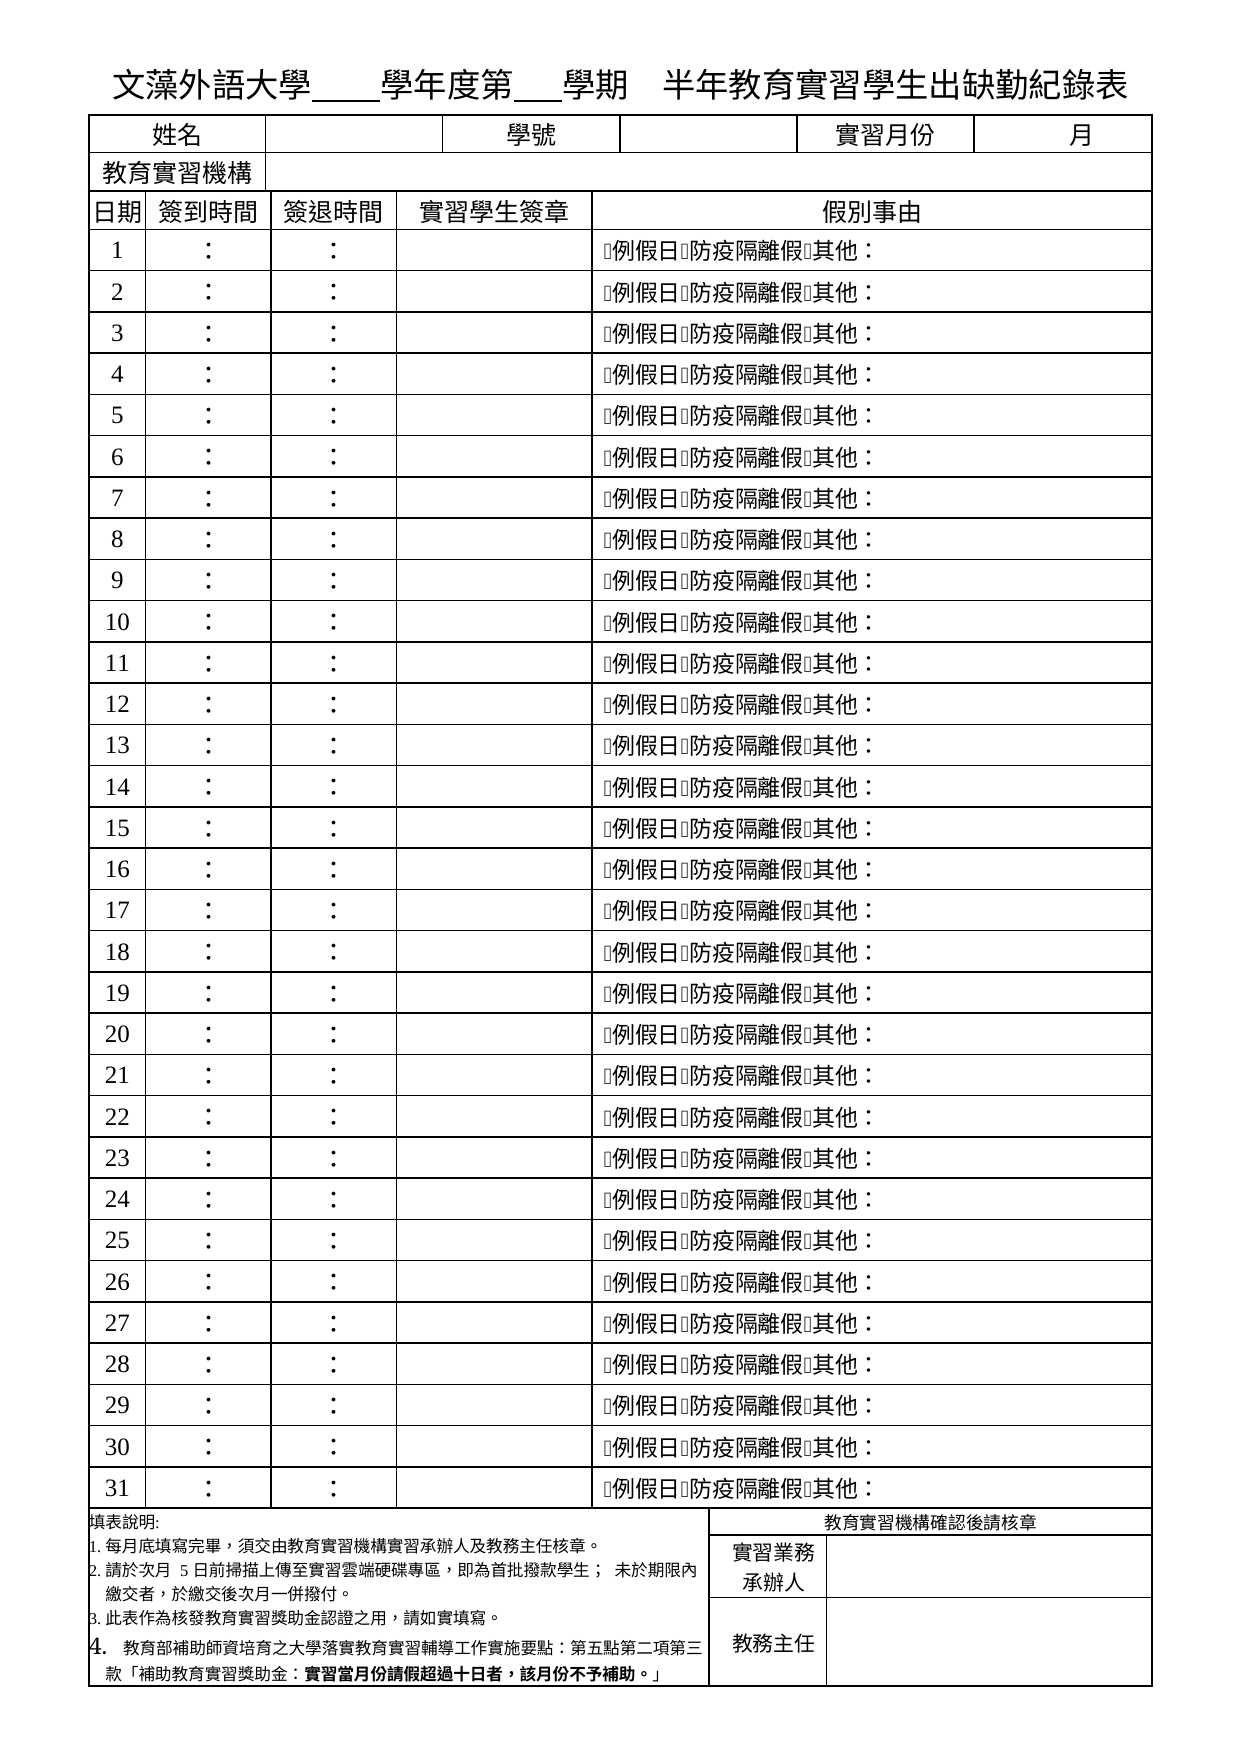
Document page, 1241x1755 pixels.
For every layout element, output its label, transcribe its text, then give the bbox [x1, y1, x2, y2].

table_cell ： [272, 684, 396, 723]
table_cell 19 [90, 973, 145, 1012]
table_cell 11 [90, 643, 145, 682]
table_cell ： [146, 1385, 270, 1425]
table_cell 例假日防疫隔離假其他： [593, 1303, 1151, 1342]
table_cell ： [272, 395, 396, 435]
table_cell [397, 1055, 591, 1095]
table_cell [397, 230, 591, 270]
table_cell ： [272, 1138, 396, 1177]
table_cell 22 [90, 1096, 145, 1136]
table_cell ： [146, 230, 270, 270]
table_cell ： [272, 601, 396, 641]
table_cell 1 [90, 230, 145, 270]
table_cell [397, 1385, 591, 1425]
table_cell ： [146, 395, 270, 435]
table_cell ： [272, 849, 396, 888]
table_cell ： [272, 519, 396, 558]
table_cell ： [146, 1468, 270, 1507]
table_cell [397, 478, 591, 517]
table_cell 例假日防疫隔離假其他： [593, 230, 1151, 270]
table_cell 例假日防疫隔離假其他： [593, 1468, 1151, 1507]
table_cell 例假日防疫隔離假其他： [593, 890, 1151, 930]
table_cell ： [146, 601, 270, 641]
table_cell 例假日防疫隔離假其他： [593, 766, 1151, 806]
table_cell [266, 153, 1151, 190]
table_cell 13 [90, 725, 145, 765]
table_cell ： [146, 1096, 270, 1136]
table_cell 例假日防疫隔離假其他： [593, 436, 1151, 476]
table_cell ： [272, 1055, 396, 1095]
table_cell ： [146, 1220, 270, 1260]
table_cell 例假日防疫隔離假其他： [593, 1385, 1151, 1425]
table_cell [397, 684, 591, 723]
table_cell ： [272, 1096, 396, 1136]
table_cell 25 [90, 1220, 145, 1260]
table_cell [397, 436, 591, 476]
table_cell 教務主任 [710, 1598, 826, 1685]
table_cell 假別事由 [593, 192, 1151, 228]
table_cell 14 [90, 766, 145, 806]
table_cell ： [146, 849, 270, 888]
table_cell [397, 519, 591, 558]
text 文藻外語大學 學年度第 學期 半年教育實習學生出缺勤紀錄表 [89, 59, 1152, 107]
table_cell ： [146, 766, 270, 806]
table_cell 例假日防疫隔離假其他： [593, 560, 1151, 600]
table_cell ： [146, 1303, 270, 1342]
table_cell 例假日防疫隔離假其他： [593, 1096, 1151, 1136]
table_cell [827, 1536, 1151, 1597]
table_cell ： [272, 478, 396, 517]
table_cell 簽退時間 [272, 192, 396, 228]
table_cell ： [146, 1426, 270, 1466]
table_cell [827, 1598, 1151, 1685]
table_cell 31 [90, 1468, 145, 1507]
table_cell ： [272, 1179, 396, 1218]
table_cell [397, 560, 591, 600]
table_cell [397, 313, 591, 352]
table_cell 實習業務 承辦人 [710, 1536, 826, 1597]
table_cell 例假日防疫隔離假其他： [593, 354, 1151, 393]
table_cell 例假日防疫隔離假其他： [593, 478, 1151, 517]
table_cell 16 [90, 849, 145, 888]
table_cell [397, 1220, 591, 1260]
table_cell ： [272, 354, 396, 393]
table_cell 12 [90, 684, 145, 723]
table_cell ： [146, 973, 270, 1012]
table_cell ： [272, 1303, 396, 1342]
table_cell ： [146, 1014, 270, 1053]
table_cell ： [146, 725, 270, 765]
table_cell ： [272, 931, 396, 971]
table_cell [397, 1344, 591, 1383]
table_cell ： [272, 1261, 396, 1301]
table_cell ： [272, 973, 396, 1012]
table_cell 8 [90, 519, 145, 558]
table_cell ： [146, 808, 270, 847]
table_header 實習月份 [798, 116, 973, 152]
table_cell 日期 [90, 192, 145, 228]
table_cell ： [146, 436, 270, 476]
table_cell [397, 766, 591, 806]
table_cell [397, 973, 591, 1012]
table_cell [397, 849, 591, 888]
table_cell 例假日防疫隔離假其他： [593, 601, 1151, 641]
table_cell [397, 354, 591, 393]
table_cell 4 [90, 354, 145, 393]
table_cell ： [146, 519, 270, 558]
table_cell 例假日防疫隔離假其他： [593, 808, 1151, 847]
table_header [266, 116, 442, 152]
table_cell 例假日防疫隔離假其他： [593, 973, 1151, 1012]
table_cell ： [146, 560, 270, 600]
table_cell [397, 1179, 591, 1218]
table_cell ： [146, 1138, 270, 1177]
table_cell ： [272, 1385, 396, 1425]
table_cell [397, 1014, 591, 1053]
table_cell 30 [90, 1426, 145, 1466]
table_cell ： [272, 436, 396, 476]
table_cell [397, 271, 591, 311]
table_cell ： [146, 354, 270, 393]
table_cell [397, 1261, 591, 1301]
table_cell 21 [90, 1055, 145, 1095]
table_cell [397, 1303, 591, 1342]
table_cell 例假日防疫隔離假其他： [593, 684, 1151, 723]
table_cell ： [146, 271, 270, 311]
table_cell 填表說明: 每月底填寫完畢，須交由教育實習機構實習承辦人及教務主任核章。 請於次月 5 日前掃描上傳至實習雲端硬碟專區，即為首批撥款學生； 未於期限內繳交者，於繳交後次月一併撥付。 此表作為核發教育實習獎助金認證之用，請如實填寫。 教育部補助師資培育之大學落實教育實習輔導工作實施要點：第五點第二項第三款「補助教育實習獎助金：實習當月份請假超過十日者，該月份不予補助。」 [90, 1509, 708, 1685]
table_cell 例假日防疫隔離假其他： [593, 1426, 1151, 1466]
table_cell 例假日防疫隔離假其他： [593, 1261, 1151, 1301]
table_cell 例假日防疫隔離假其他： [593, 643, 1151, 682]
table_header 學號 [443, 116, 619, 152]
table_cell ： [272, 271, 396, 311]
table_cell 3 [90, 313, 145, 352]
table_cell ： [146, 1344, 270, 1383]
table_cell 例假日防疫隔離假其他： [593, 1138, 1151, 1177]
table_cell 例假日防疫隔離假其他： [593, 313, 1151, 352]
table_cell ： [146, 931, 270, 971]
table_cell 9 [90, 560, 145, 600]
table_header 姓名 [90, 116, 265, 152]
table_cell 例假日防疫隔離假其他： [593, 931, 1151, 971]
table_cell 18 [90, 931, 145, 971]
table_cell 例假日防疫隔離假其他： [593, 1014, 1151, 1053]
table_cell [397, 643, 591, 682]
table_cell [397, 725, 591, 765]
table_cell ： [272, 560, 396, 600]
table_cell ： [146, 1261, 270, 1301]
table_cell ： [272, 230, 396, 270]
table_cell ： [272, 1220, 396, 1260]
table_cell 17 [90, 890, 145, 930]
table_cell 23 [90, 1138, 145, 1177]
table_cell 教育實習機構確認後請核章 [710, 1509, 1151, 1534]
table_cell 28 [90, 1344, 145, 1383]
table_cell 例假日防疫隔離假其他： [593, 395, 1151, 435]
table_header [621, 116, 796, 152]
table_cell 例假日防疫隔離假其他： [593, 519, 1151, 558]
table_cell ： [272, 725, 396, 765]
table_cell 2 [90, 271, 145, 311]
table_cell [397, 395, 591, 435]
table_cell 15 [90, 808, 145, 847]
table_cell ： [146, 684, 270, 723]
table_cell 例假日防疫隔離假其他： [593, 1220, 1151, 1260]
table_cell 24 [90, 1179, 145, 1218]
table_cell ： [272, 1426, 396, 1466]
table_cell 10 [90, 601, 145, 641]
table_cell 27 [90, 1303, 145, 1342]
table_cell 例假日防疫隔離假其他： [593, 1055, 1151, 1095]
table_cell 26 [90, 1261, 145, 1301]
table_cell ： [146, 643, 270, 682]
table_cell ： [272, 1468, 396, 1507]
table_cell ： [272, 313, 396, 352]
table_cell 6 [90, 436, 145, 476]
table_cell 例假日防疫隔離假其他： [593, 1344, 1151, 1383]
table_cell [397, 890, 591, 930]
table_cell 29 [90, 1385, 145, 1425]
table_cell 實習學生簽章 [397, 192, 591, 228]
table_cell [397, 1426, 591, 1466]
table_cell ： [146, 1055, 270, 1095]
table_cell 簽到時間 [146, 192, 270, 228]
table_cell 7 [90, 478, 145, 517]
table_cell ： [272, 808, 396, 847]
table_cell 例假日防疫隔離假其他： [593, 1179, 1151, 1218]
table_cell ： [272, 1344, 396, 1383]
table_cell 例假日防疫隔離假其他： [593, 725, 1151, 765]
table_cell ： [272, 1014, 396, 1053]
table_cell [397, 1096, 591, 1136]
table_cell ： [146, 478, 270, 517]
table_cell 20 [90, 1014, 145, 1053]
table_cell [397, 601, 591, 641]
table_cell ： [272, 890, 396, 930]
table_cell 教育實習機構 [90, 153, 265, 190]
table_cell ： [272, 766, 396, 806]
table_cell [397, 931, 591, 971]
table_cell ： [272, 643, 396, 682]
table_cell 例假日防疫隔離假其他： [593, 271, 1151, 311]
table_cell ： [146, 890, 270, 930]
table_cell ： [146, 313, 270, 352]
table_cell [397, 1468, 591, 1507]
table_cell [397, 808, 591, 847]
table_cell 例假日防疫隔離假其他： [593, 849, 1151, 888]
table_cell ： [146, 1179, 270, 1218]
table_cell 5 [90, 395, 145, 435]
table_cell [397, 1138, 591, 1177]
table_header 月 [975, 116, 1151, 152]
